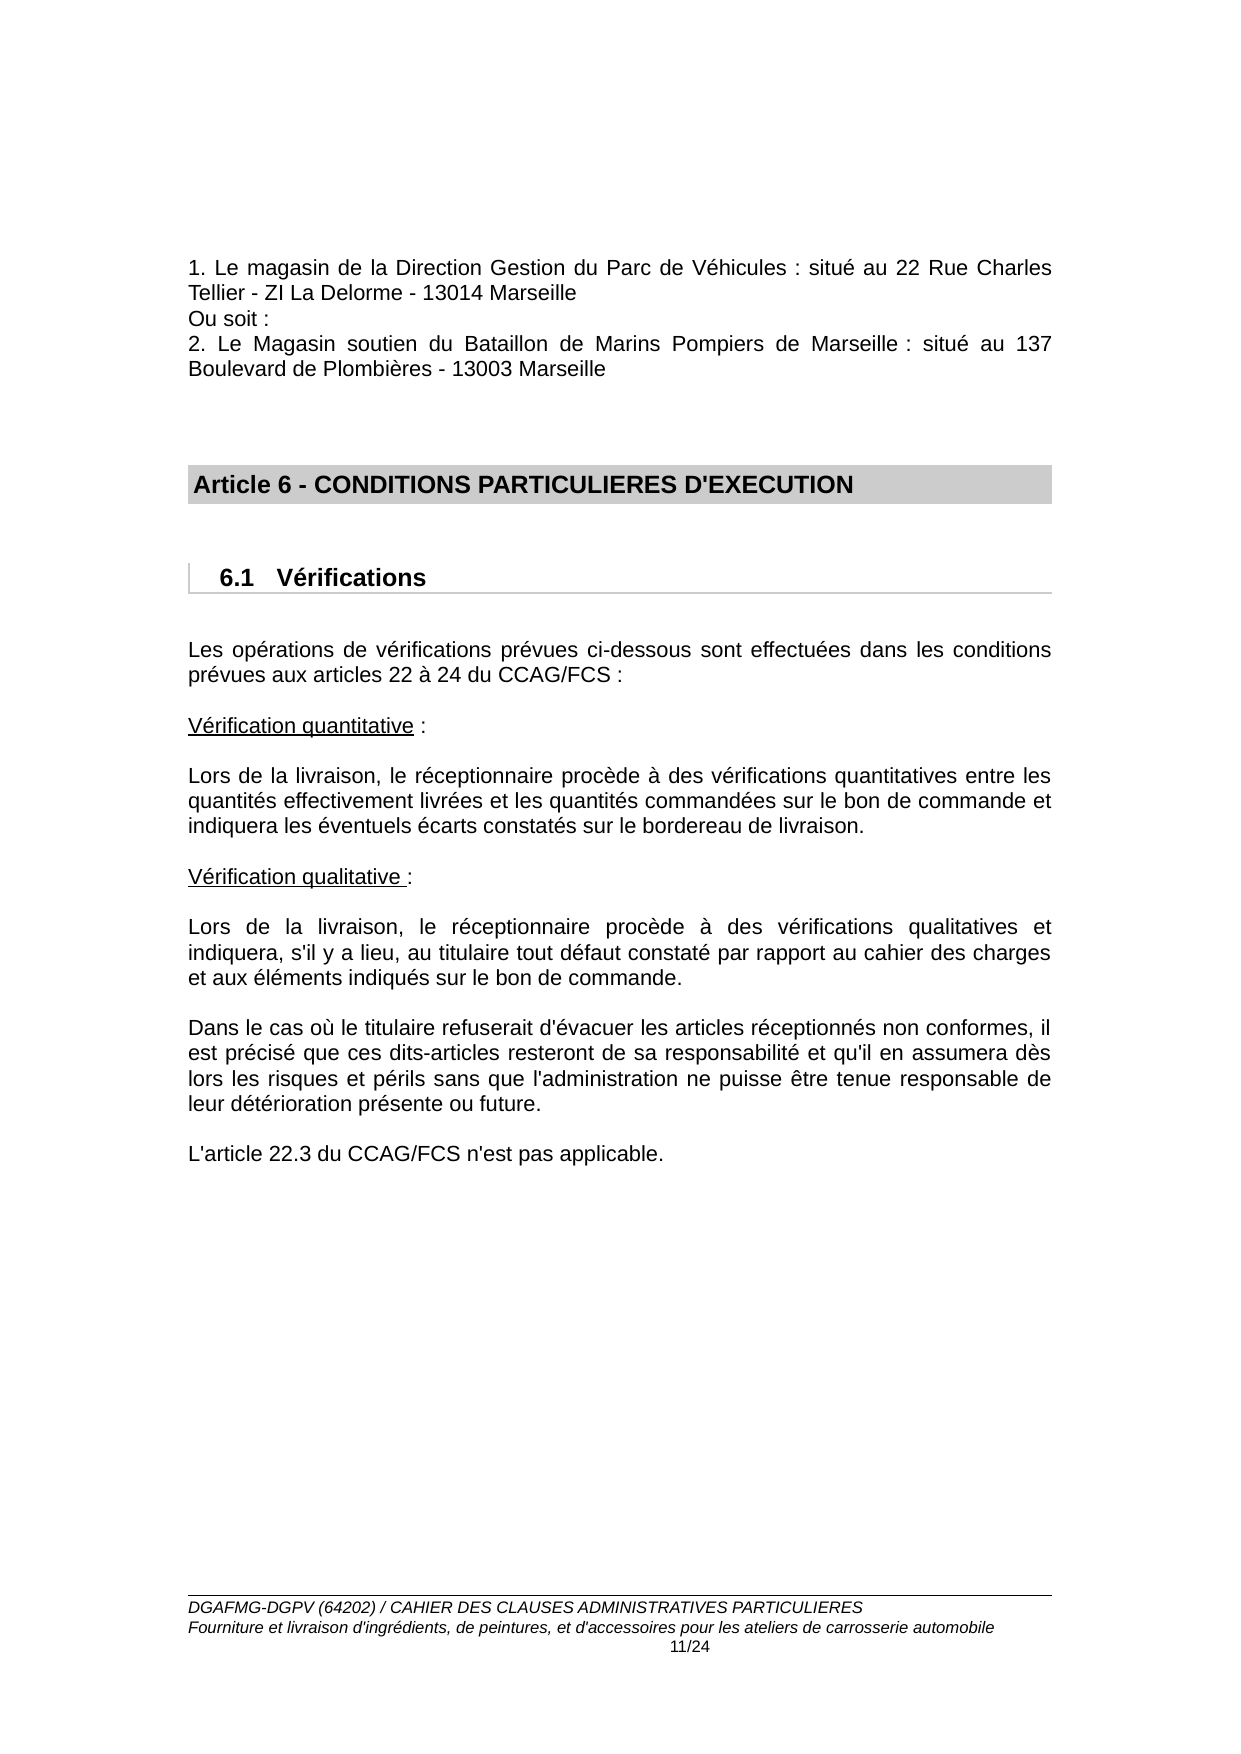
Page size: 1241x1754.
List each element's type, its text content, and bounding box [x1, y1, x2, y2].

subtitle Vérifications [190, 563, 1052, 592]
text Ou soit : [188, 305, 1052, 331]
subtitle CONDITIONS PARTICULIERES D'EXECUTION [190, 468, 1050, 502]
text 1. Le magasin de la Direction Gestion du Parc de Véhicules : situé au 22 Rue Charles Tellier - ZI La Delorme - 13014 Marseille [188, 255, 1052, 305]
text Lors de la livraison, le réceptionnaire procède à des vérifications quantitatives entre les quantités effectivement livrées et les quantités commandées sur le bon de commande et indiquera les éventuels écarts constatés sur le bordereau de livraison. [188, 763, 1052, 839]
text Vérification qualitative : [188, 864, 1052, 889]
text Lors de la livraison, le réceptionnaire procède à des vérifications qualitatives et indiquera, s'il y a lieu, au titulaire tout défaut constaté par rapport au cahier des charges et aux éléments indiqués sur le bon de commande. [188, 914, 1052, 990]
text Les opérations de vérifications prévues ci-dessous sont effectuées dans les conditions prévues aux articles 22 à 24 du CCAG/FCS : [188, 637, 1052, 687]
text L'article 22.3 du CCAG/FCS n'est pas applicable. [188, 1141, 1052, 1166]
text Dans le cas où le titulaire refuserait d'évacuer les articles réceptionnés non conformes, il est précisé que ces dits-articles resteront de sa responsabilité et qu'il en assumera dès lors les risques et périls sans que l'administration ne puisse être tenue responsable de leur détérioration présente ou future. [188, 1015, 1052, 1116]
text Vérification quantitative : [188, 713, 1052, 738]
text 2. Le Magasin soutien du Bataillon de Marins Pompiers de Marseille : situé au 137 Boulevard de Plombières - 13003 Marseille [188, 331, 1052, 381]
